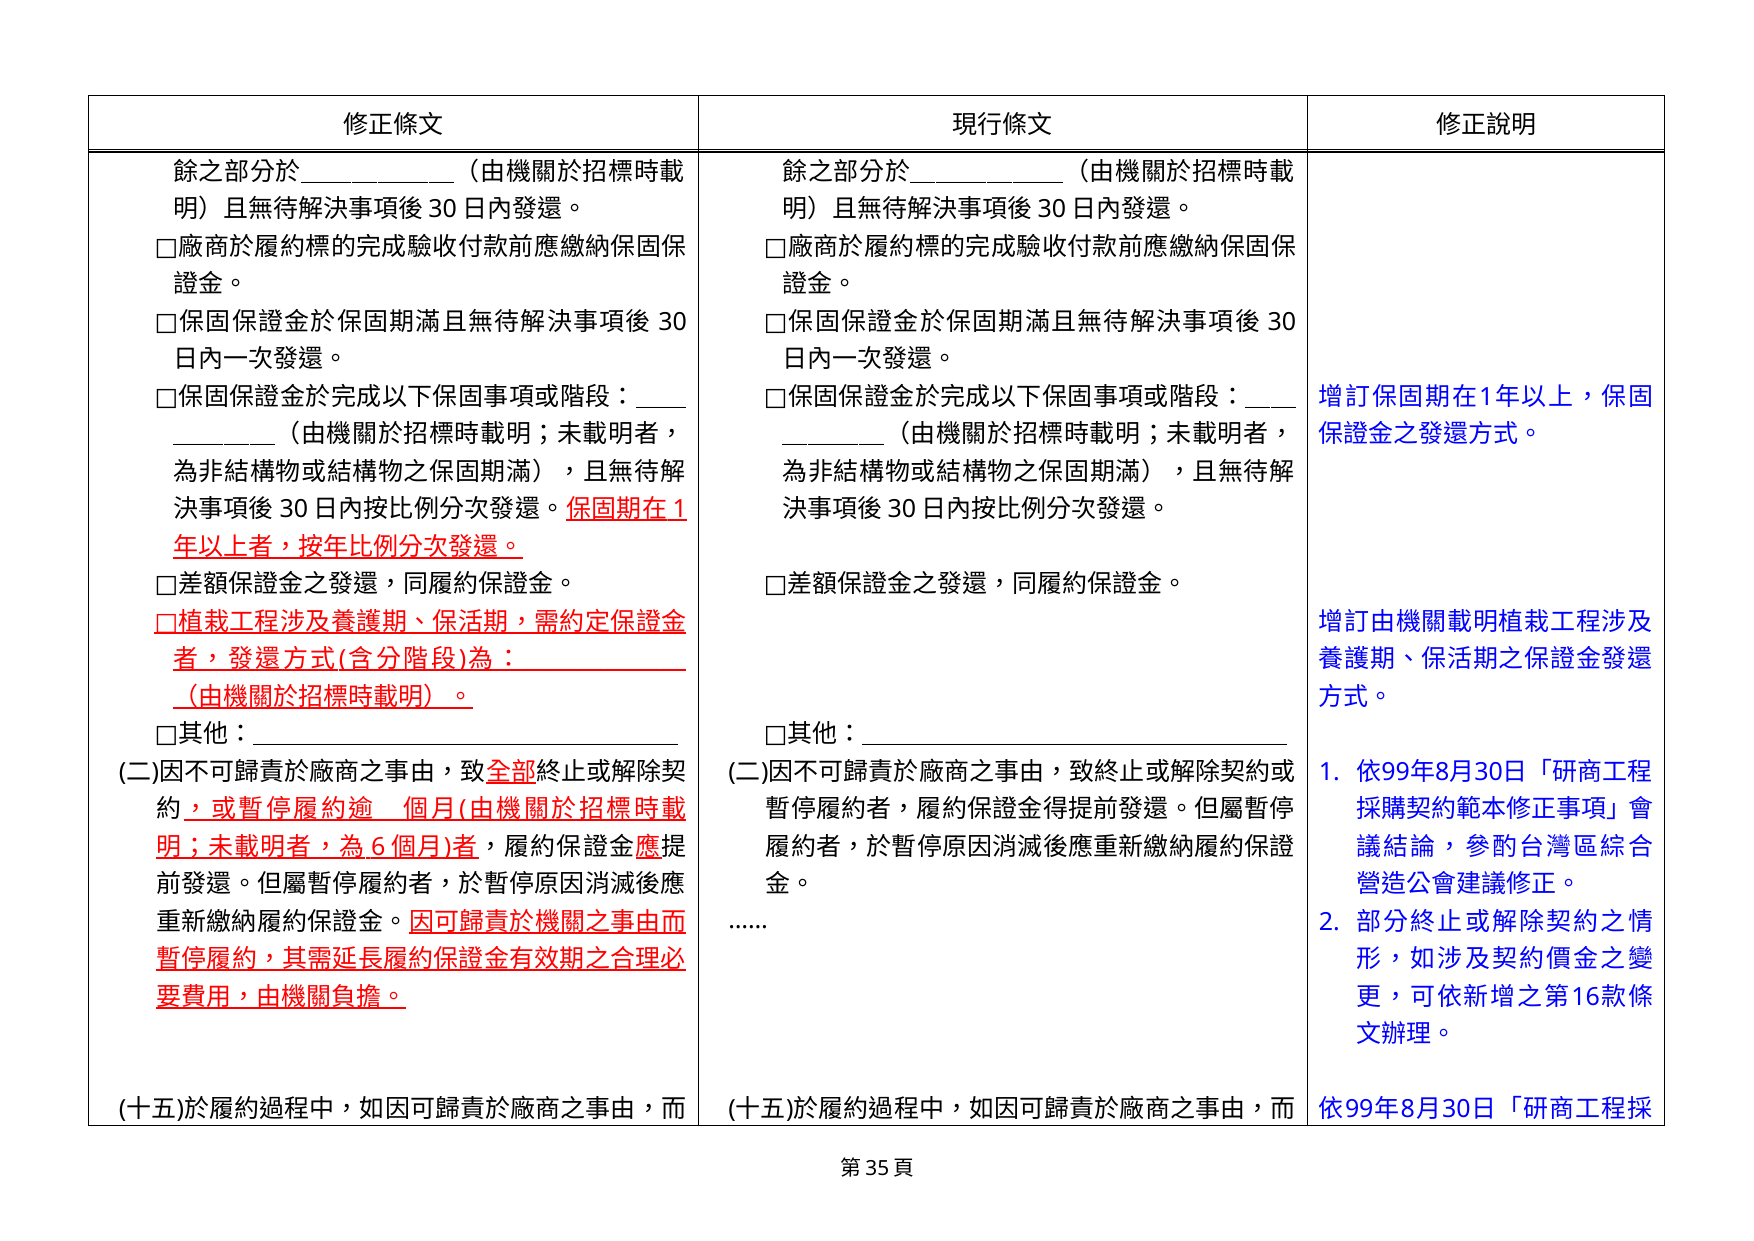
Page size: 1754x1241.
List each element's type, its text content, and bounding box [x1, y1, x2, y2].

table_cell 餘之部分於＿＿＿＿＿＿（由機關於招標時載明）且無待解決事項後30日內發還。 □廠商於履約標的完成驗收付款前應繳納保固保證金。 □保固保證金於保固期滿且無待解決事項後30日內一次發還。 □保固保證金於完成以下保固事項或階段：＿＿＿＿＿＿（由機關於招標時載明；未載明者，為非結構物或結構物之保固期滿），且無待解決事項後30日內按比例分次發還。保固期在1年以上者，按年比例分次發還。 □差額保證金之發還，同履約保證金。 □植栽工程涉及養護期、保活期，需約定保證金者，發還方式(含分階段)為：＿＿＿＿＿＿（由機關於招標時載明）。 □其他：＿＿＿＿＿＿＿＿＿＿＿＿＿＿＿＿＿ (二)因不可歸責於廠商之事由，致全部終止或解除契約，或暫停履約逾＿個月(由機關於招標時載明；未載明者，為6個月)者，履約保證金應提前發還。但屬暫停履約者，於暫停原因消滅後應重新繳納履約保證金。因可歸責於機關之事由而暫停履約，其需延長履約保證金有效期之合理必要費用，由機關負擔。 (十五)於履約過程中，如因可歸責於廠商之事由，而 [89, 153, 698, 1125]
table_header 修正條文 [89, 96, 698, 149]
table_cell 餘之部分於＿＿＿＿＿＿（由機關於招標時載明）且無待解決事項後30日內發還。 □廠商於履約標的完成驗收付款前應繳納保固保證金。 □保固保證金於保固期滿且無待解決事項後30日內一次發還。 □保固保證金於完成以下保固事項或階段：＿＿＿＿＿＿（由機關於招標時載明；未載明者，為非結構物或結構物之保固期滿），且無待解決事項後30日內按比例分次發還。 □差額保證金之發還，同履約保證金。 □其他：＿＿＿＿＿＿＿＿＿＿＿＿＿＿＿＿＿ (二)因不可歸責於廠商之事由，致終止或解除契約或暫停履約者，履約保證金得提前發還。但屬暫停履約者，於暫停原因消滅後應重新繳納履約保證金。 …… (十五)於履約過程中，如因可歸責於廠商之事由，而 [699, 153, 1307, 1125]
table_header 現行條文 [699, 96, 1307, 149]
table_header 修正說明 [1308, 96, 1664, 149]
table_cell 增訂保固期在1年以上，保固保證金之發還方式。 增訂由機關載明植栽工程涉及養護期、保活期之保證金發還方式。 依99年8月30日「研商工程採購契約範本修正事項」會議結論，參酌台灣區綜合營造公會建議修正。 部分終止或解除契約之情形，如涉及契約價金之變更，可依新增之第16款條文辦理。 依99年8月30日「研商工程採 [1308, 153, 1664, 1125]
